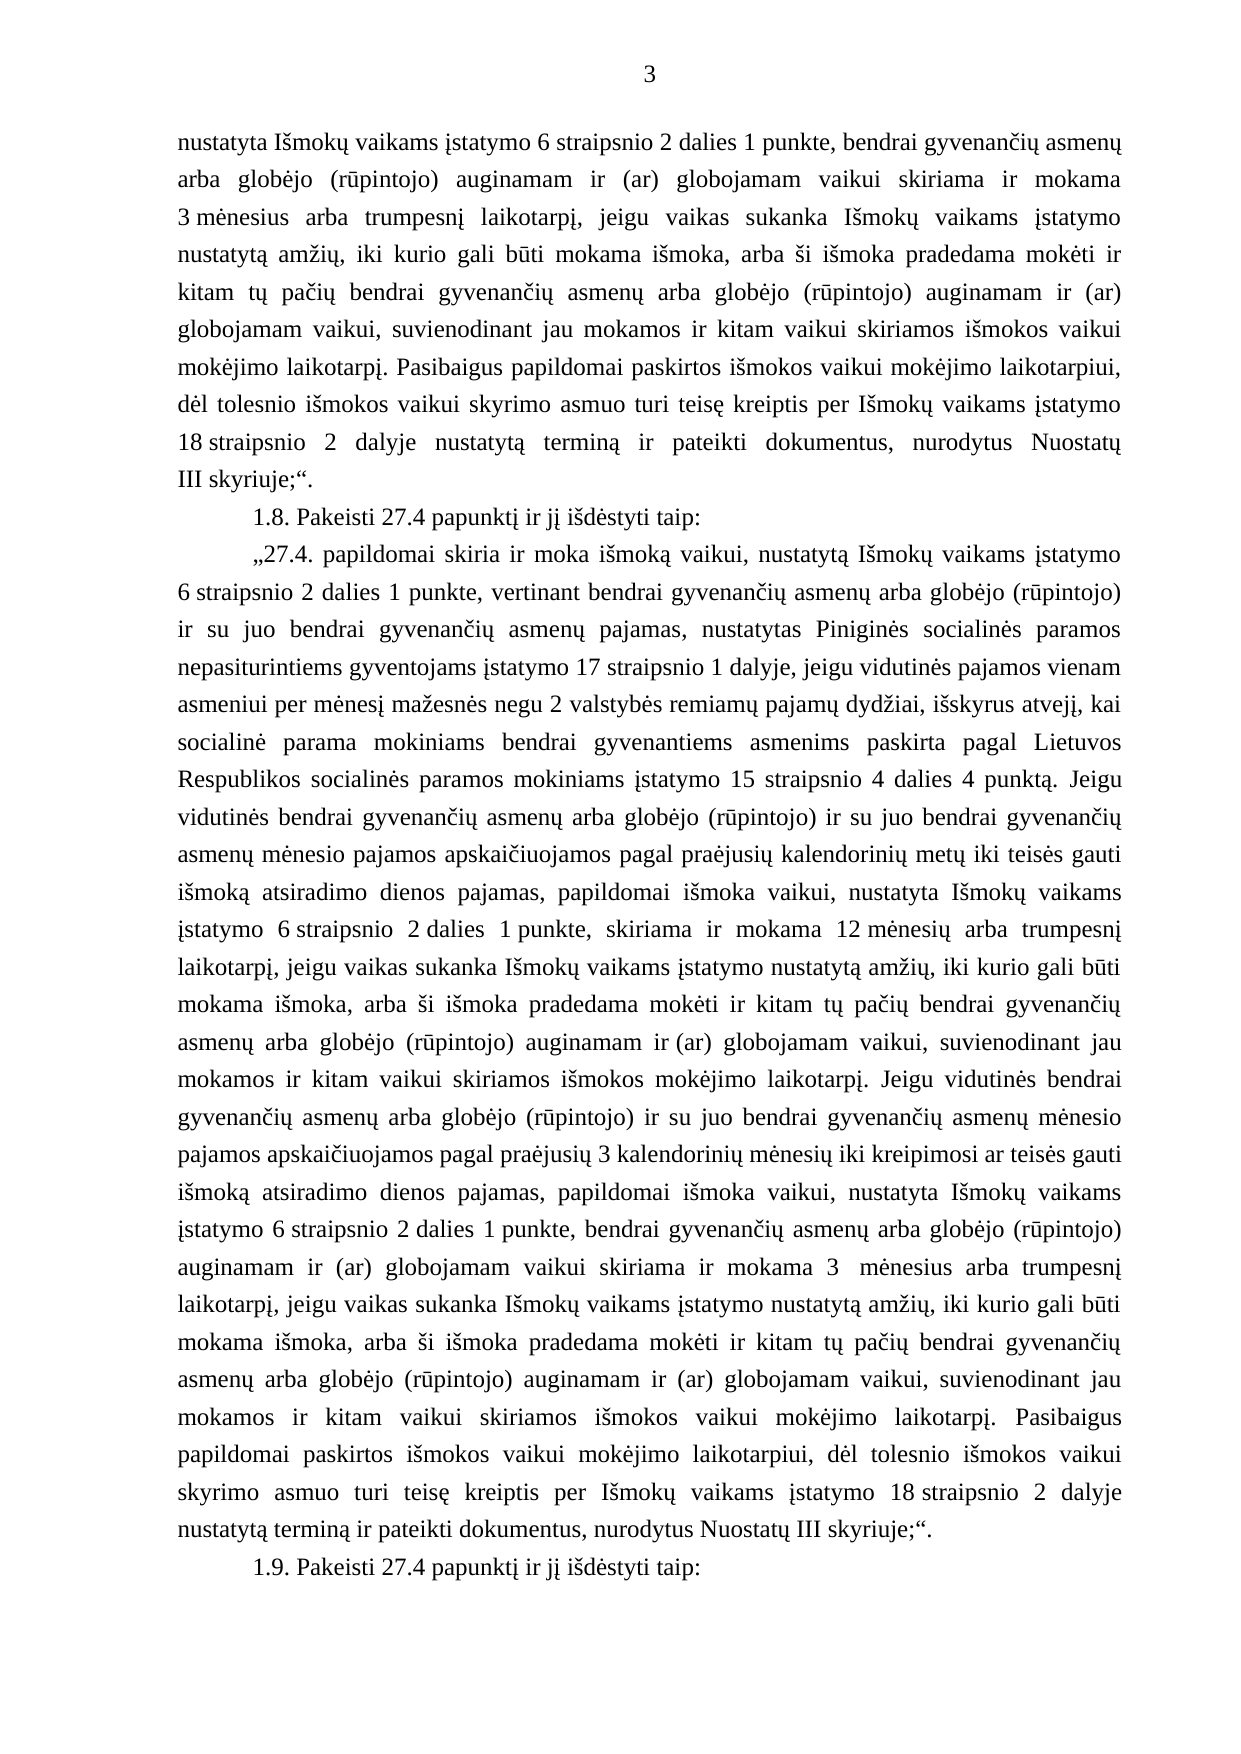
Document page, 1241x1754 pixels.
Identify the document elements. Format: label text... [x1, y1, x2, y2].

text 1.9. Pakeisti 27.4 papunktį ir jį išdėstyti taip: [177, 1543, 1122, 1581]
text 1.8. Pakeisti 27.4 papunktį ir jį išdėstyti taip: [177, 493, 1122, 531]
text nustatyta Išmokų vaikams įstatymo 6 straipsnio 2 dalies 1 punkte, bendrai gyvenančių asmenų arba globėjo (rūpintojo) auginamam ir (ar) globojamam vaikui skiriama ir mokama 3 mėnesius arba trumpesnį laikotarpį, jeigu vaikas sukanka Išmokų vaikams įstatymo nustatytą amžių, iki kurio gali būti mokama išmoka, arba ši išmoka pradedama mokėti ir kitam tų pačių bendrai gyvenančių asmenų arba globėjo (rūpintojo) auginamam ir (ar) globojamam vaikui, suvienodinant jau mokamos ir kitam vaikui skiriamos išmokos vaikui mokėjimo laikotarpį. Pasibaigus papildomai paskirtos išmokos vaikui mokėjimo laikotarpiui, dėl tolesnio išmokos vaikui skyrimo asmuo turi teisę kreiptis per Išmokų vaikams įstatymo 18 straipsnio 2 dalyje nustatytą terminą ir pateikti dokumentus, nurodytus Nuostatų III skyriuje;“. [177, 118, 1122, 493]
text „27.4. papildomai skiria ir moka išmoką vaikui, nustatytą Išmokų vaikams įstatymo 6 straipsnio 2 dalies 1 punkte, vertinant bendrai gyvenančių asmenų arba globėjo (rūpintojo) ir su juo bendrai gyvenančių asmenų pajamas, nustatytas Piniginės socialinės paramos nepasiturintiems gyventojams įstatymo 17 straipsnio 1 dalyje, jeigu vidutinės pajamos vienam asmeniui per mėnesį mažesnės negu 2 valstybės remiamų pajamų dydžiai, išskyrus atvejį, kai socialinė parama mokiniams bendrai gyvenantiems asmenims paskirta pagal Lietuvos Respublikos socialinės paramos mokiniams įstatymo 15 straipsnio 4 dalies 4 punktą. Jeigu vidutinės bendrai gyvenančių asmenų arba globėjo (rūpintojo) ir su juo bendrai gyvenančių asmenų mėnesio pajamos apskaičiuojamos pagal praėjusių kalendorinių metų iki teisės gauti išmoką atsiradimo dienos pajamas, papildomai išmoka vaikui, nustatyta Išmokų vaikams įstatymo 6 straipsnio 2 dalies 1 punkte, skiriama ir mokama 12 mėnesių arba trumpesnį laikotarpį, jeigu vaikas sukanka Išmokų vaikams įstatymo nustatytą amžių, iki kurio gali būti mokama išmoka, arba ši išmoka pradedama mokėti ir kitam tų pačių bendrai gyvenančių asmenų arba globėjo (rūpintojo) auginamam ir (ar) globojamam vaikui, suvienodinant jau mokamos ir kitam vaikui skiriamos išmokos mokėjimo laikotarpį. Jeigu vidutinės bendrai gyvenančių asmenų arba globėjo (rūpintojo) ir su juo bendrai gyvenančių asmenų mėnesio pajamos apskaičiuojamos pagal praėjusių 3 kalendorinių mėnesių iki kreipimosi ar teisės gauti išmoką atsiradimo dienos pajamas, papildomai išmoka vaikui, nustatyta Išmokų vaikams įstatymo 6 straipsnio 2 dalies 1 punkte, bendrai gyvenančių asmenų arba globėjo (rūpintojo) auginamam ir (ar) globojamam vaikui skiriama ir mokama 3 mėnesius arba trumpesnį laikotarpį, jeigu vaikas sukanka Išmokų vaikams įstatymo nustatytą amžių, iki kurio gali būti mokama išmoka, arba ši išmoka pradedama mokėti ir kitam tų pačių bendrai gyvenančių asmenų arba globėjo (rūpintojo) auginamam ir (ar) globojamam vaikui, suvienodinant jau mokamos ir kitam vaikui skiriamos išmokos vaikui mokėjimo laikotarpį. Pasibaigus papildomai paskirtos išmokos vaikui mokėjimo laikotarpiui, dėl tolesnio išmokos vaikui skyrimo asmuo turi teisę kreiptis per Išmokų vaikams įstatymo 18 straipsnio 2 dalyje nustatytą terminą ir pateikti dokumentus, nurodytus Nuostatų III skyriuje;“. [177, 531, 1122, 1543]
